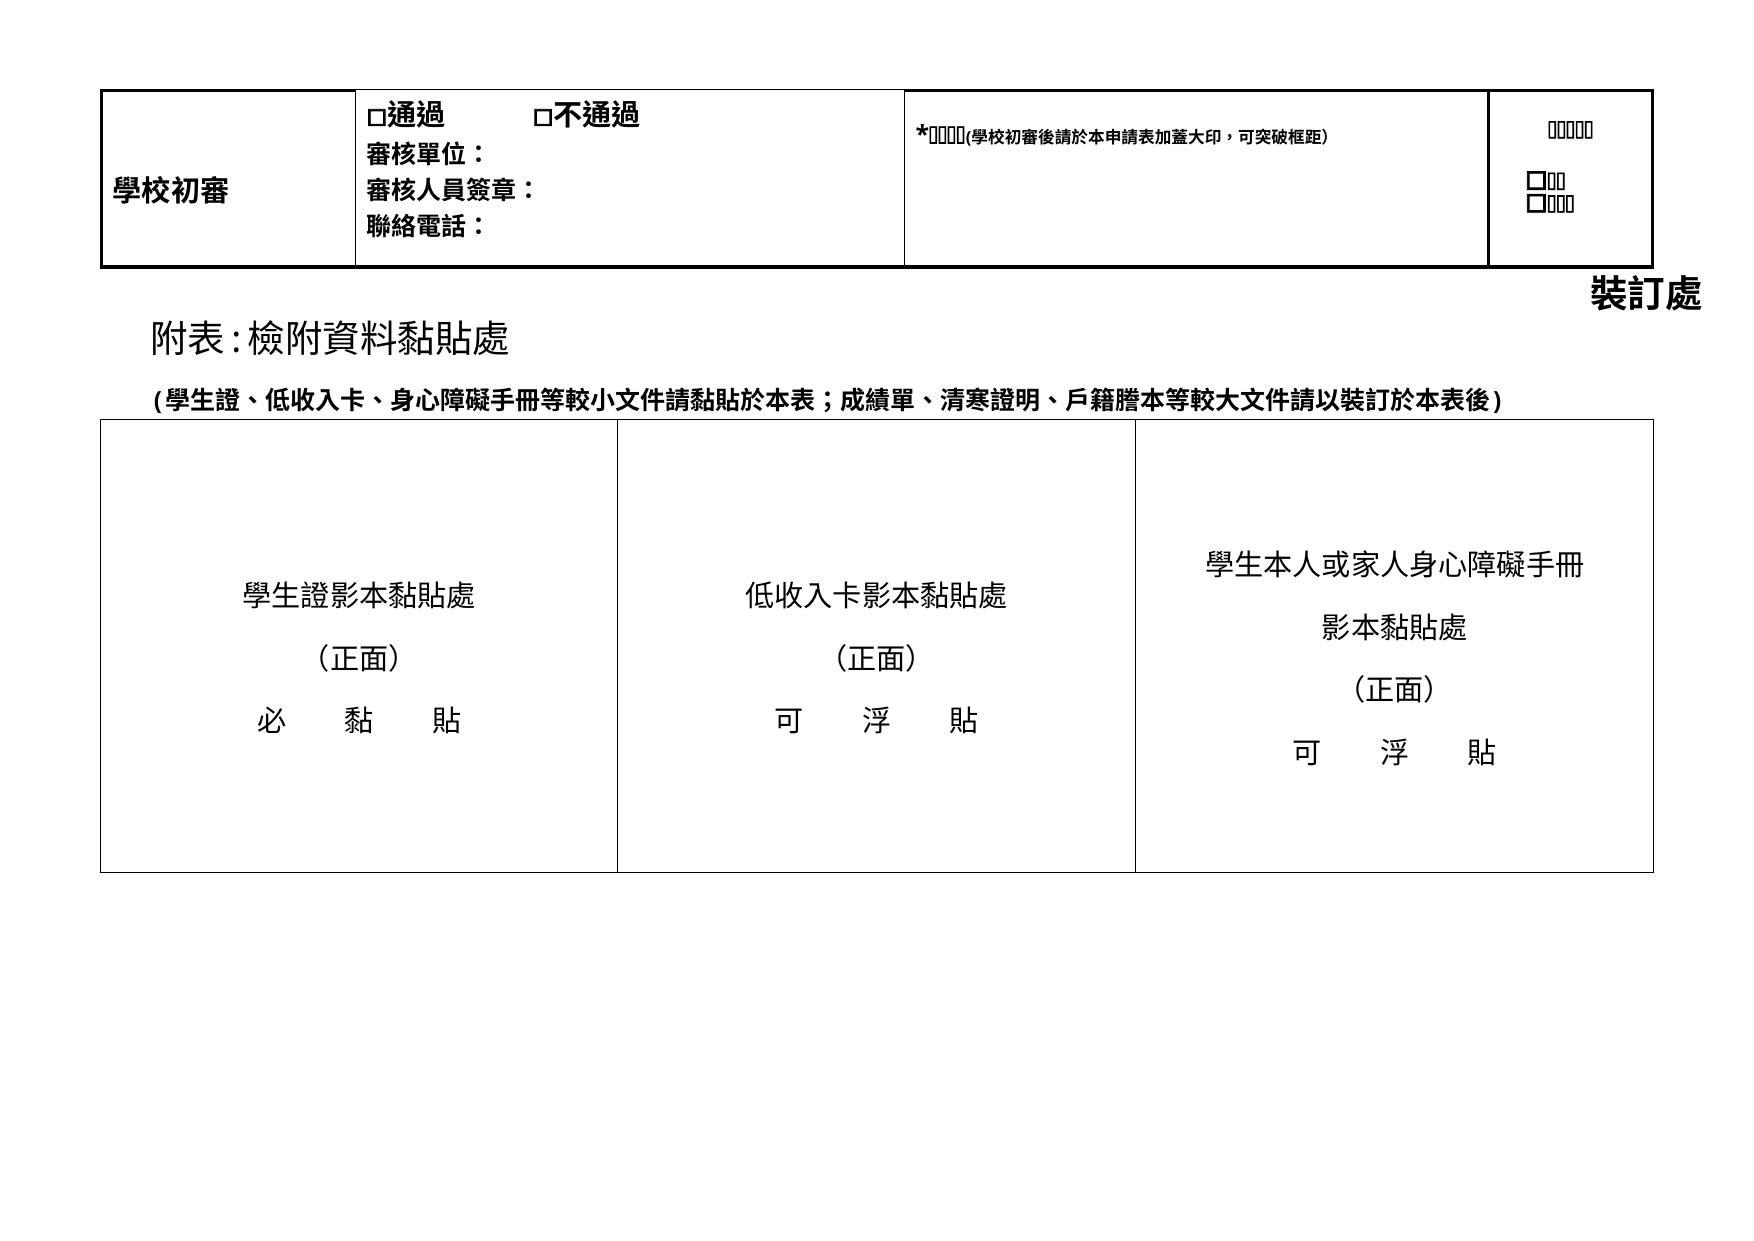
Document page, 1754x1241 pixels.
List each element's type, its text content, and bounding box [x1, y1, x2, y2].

text 附表:檢附資料黏貼處 [150, 257, 1725, 357]
text (學生證、低收入卡、身心障礙手冊等較小文件請黏貼於本表；成績單、清寒證明、戶籍謄本等較大文件請以裝訂於本表後) [150, 357, 1604, 419]
table_header 學生本人或家人身心障礙手冊 影本黏貼處 （正面） 可 浮 貼 [1136, 420, 1653, 872]
table_header 學生證影本黏貼處 （正面） 必 黏 貼 [101, 420, 617, 872]
table_cell 學校初審 [103, 92, 355, 265]
table_cell 基金會預審 通過 不通過 [1490, 92, 1651, 265]
table_cell *學校印信(學校初審後請於本申請表加蓋大印，可突破框距） [905, 92, 1487, 265]
table_header 低收入卡影本黏貼處 （正面） 可 浮 貼 [618, 420, 1135, 872]
table_cell 通過 不通過 審核單位： 審核人員簽章： 聯絡電話： [356, 90, 904, 265]
text 裝訂處 [1590, 264, 1710, 318]
